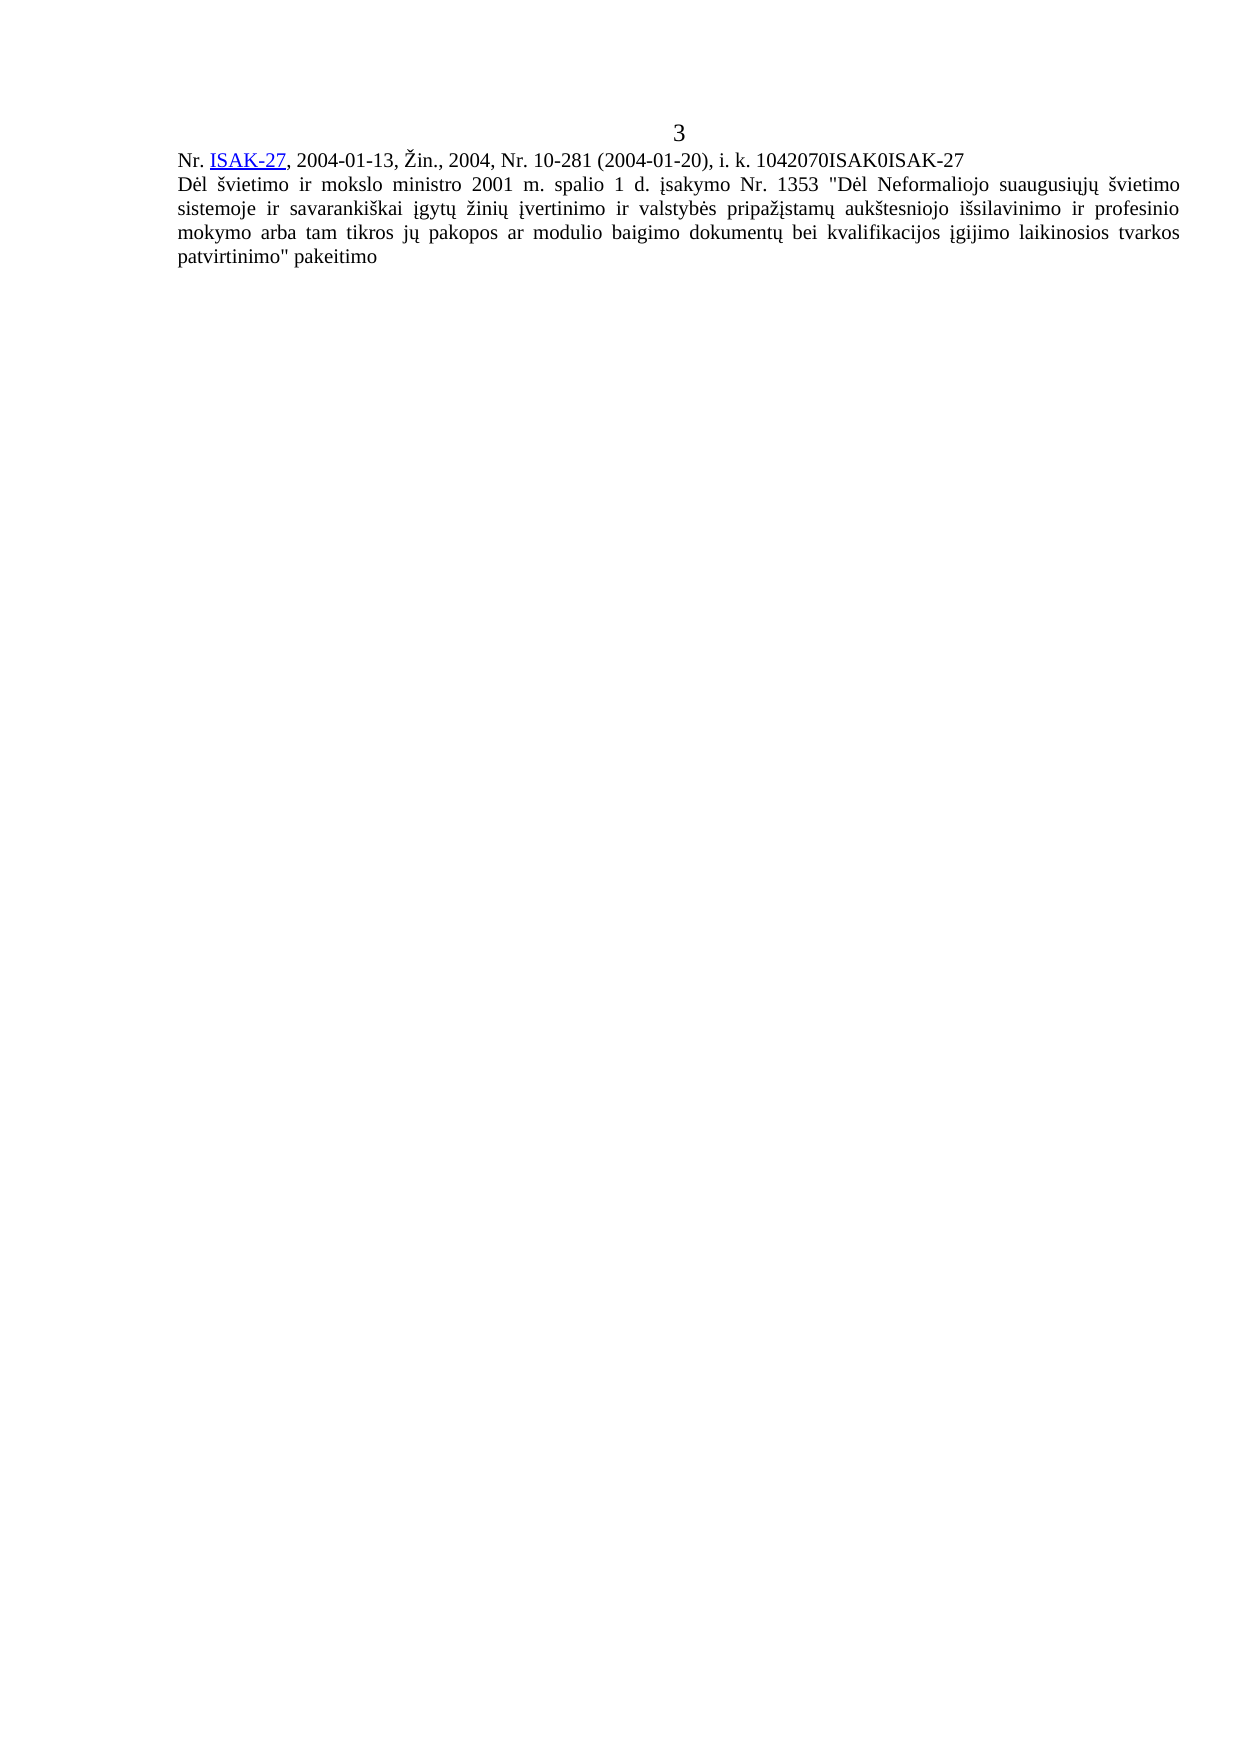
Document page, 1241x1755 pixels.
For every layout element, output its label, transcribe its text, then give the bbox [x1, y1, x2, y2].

text Dėl švietimo ir mokslo ministro 2001 m. spalio 1 d. įsakymo Nr. 1353 "Dėl Neformaliojo suaugusiųjų švietimo sistemoje ir savarankiškai įgytų žinių įvertinimo ir valstybės pripažįstamų aukštesniojo išsilavinimo ir profesinio mokymo arba tam tikros jų pakopos ar modulio baigimo dokumentų bei kvalifikacijos įgijimo laikinosios tvarkos patvirtinimo" pakeitimo [177, 172, 1181, 268]
text Nr. ISAK-27, 2004-01-13, Žin., 2004, Nr. 10-281 (2004-01-20), i. k. 1042070ISAK0ISAK-27 [177, 148, 1181, 172]
